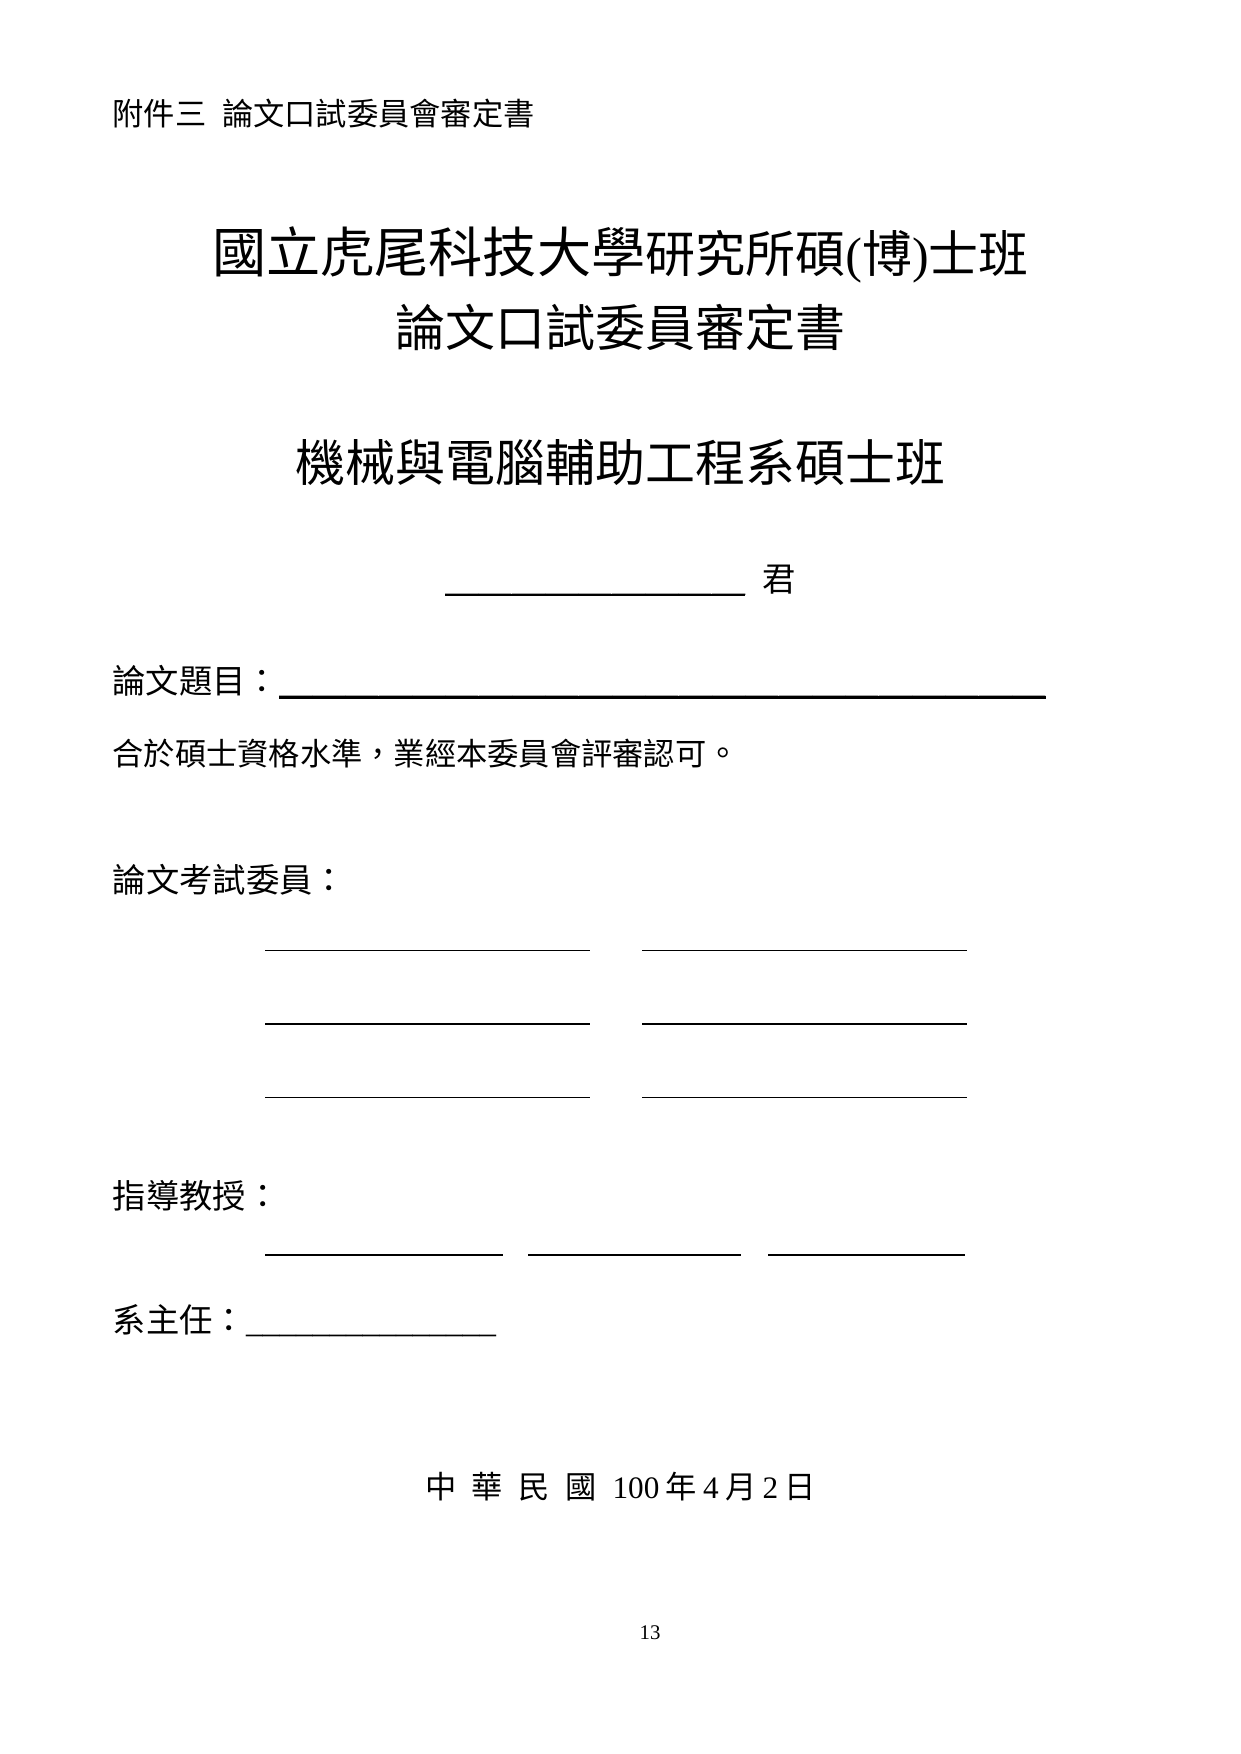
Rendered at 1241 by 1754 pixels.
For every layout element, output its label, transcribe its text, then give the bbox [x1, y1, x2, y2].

table_header [642, 951, 967, 1023]
text 合於碩士資格水準，業經本委員會評審認可。 [112, 727, 1128, 775]
table_cell [642, 1025, 967, 1097]
table_header [503, 1218, 528, 1254]
text 中 華 民 國 100年4月2日 [112, 1462, 1128, 1508]
table_header [265, 1218, 503, 1254]
text 指導教授： [112, 1170, 1128, 1218]
text 論文口試委員審定書 [112, 288, 1128, 361]
table_header [590, 950, 642, 1023]
table_cell [590, 1023, 642, 1097]
table_header [265, 951, 590, 1023]
text 機械與電腦輔助工程系碩士班 [112, 423, 1128, 495]
text 國立虎尾科技大學研究所碩(博)士班 [112, 210, 1128, 288]
table_header [768, 1218, 965, 1254]
table_header [741, 1218, 768, 1254]
text 論文考試委員： [112, 853, 1128, 902]
text 系主任：_______________ [112, 1294, 1128, 1342]
text ＿＿＿＿＿＿＿＿＿ 君 [112, 553, 1128, 601]
text 論文題目：＿＿＿＿＿＿＿＿＿＿＿＿＿＿＿＿＿＿＿＿＿＿＿ [112, 655, 1128, 703]
table_cell [265, 1025, 590, 1097]
table_header [528, 1218, 741, 1254]
text 附件三 論文口試委員會審定書 [112, 89, 1128, 134]
